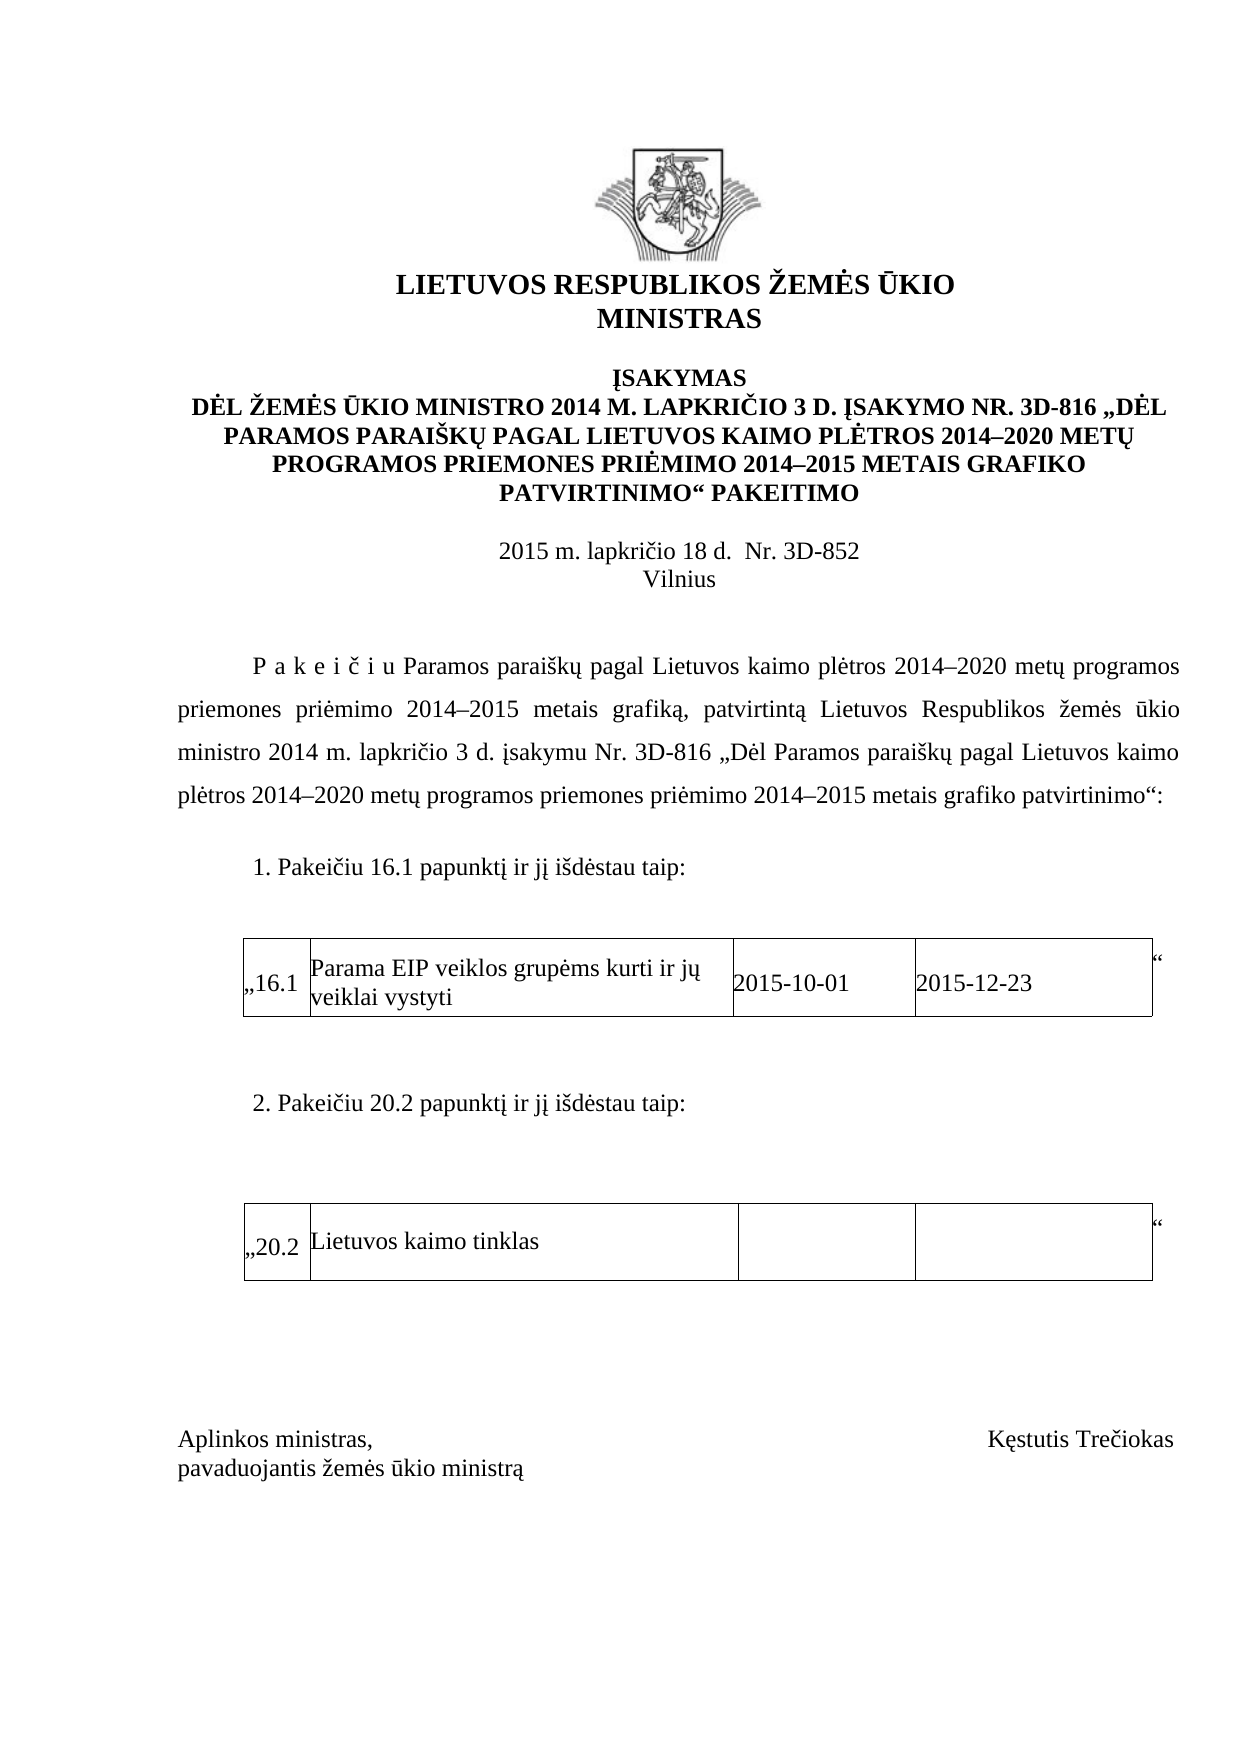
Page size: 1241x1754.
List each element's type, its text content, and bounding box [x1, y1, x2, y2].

text ĮSAKYMAS [177, 363, 1181, 392]
table_header [739, 1204, 915, 1280]
table_header „20.2 [245, 1204, 310, 1280]
text pavaduojantis žemės ūkio ministrą [177, 1453, 1181, 1482]
text Vilnius [177, 564, 1181, 593]
text DĖL ŽEMĖS ŪKIO MINISTRO 2014 M. LAPKRIČIO 3 D. ĮSAKYMO NR. 3D-816 „DĖL PARAMOS PARAIŠKŲ PAGAL LIETUVOS KAIMO PLĖTROS 2014–2020 METŲ PROGRAMOS PRIEMONES PRIĖMIMO 2014–2015 METAIS GRAFIKO PATVIRTINIMO“ PAKEITIMO [177, 392, 1181, 507]
table_header [177, 938, 243, 1016]
table_header 2015-12-23 [916, 939, 1152, 1016]
table_header Parama EIP veiklos grupėms kurti ir jų veiklai vystyti [311, 939, 733, 1016]
text 2. Pakeičiu 20.2 papunktį ir jį išdėstau taip: [177, 1088, 1181, 1117]
table_header “ [1153, 938, 1180, 1016]
text MINISTRAS [177, 301, 1181, 334]
table_header [916, 1204, 1152, 1280]
table_header Lietuvos kaimo tinklas [311, 1204, 738, 1280]
table_header 2015-10-01 [734, 939, 915, 1016]
text 2015 m. lapkričio 18 d. Nr. 3D-852 [177, 536, 1181, 564]
text Aplinkos ministras, Kęstutis Trečiokas [177, 1424, 1181, 1453]
table_header “ [1153, 1203, 1180, 1280]
table_header „16.1 [244, 939, 310, 1016]
text 1. Pakeičiu 16.1 papunktį ir jį išdėstau taip: [177, 852, 1181, 881]
text P a k e i č i u Paramos paraiškų pagal Lietuvos kaimo plėtros 2014–2020 metų programos priemones priėmimo 2014–2015 metais grafiką, patvirtintą Lietuvos Respublikos žemės ūkio ministro 2014 m. lapkričio 3 d. įsakymu Nr. 3D-816 „Dėl Paramos paraiškų pagal Lietuvos kaimo plėtros 2014–2020 metų programos priemones priėmimo 2014–2015 metais grafiko patvirtinimo“: [177, 651, 1181, 809]
text LIETUVOS RESPUBLIKOS ŽEMĖS ŪKIO [177, 267, 1181, 301]
table_header [177, 1203, 244, 1280]
